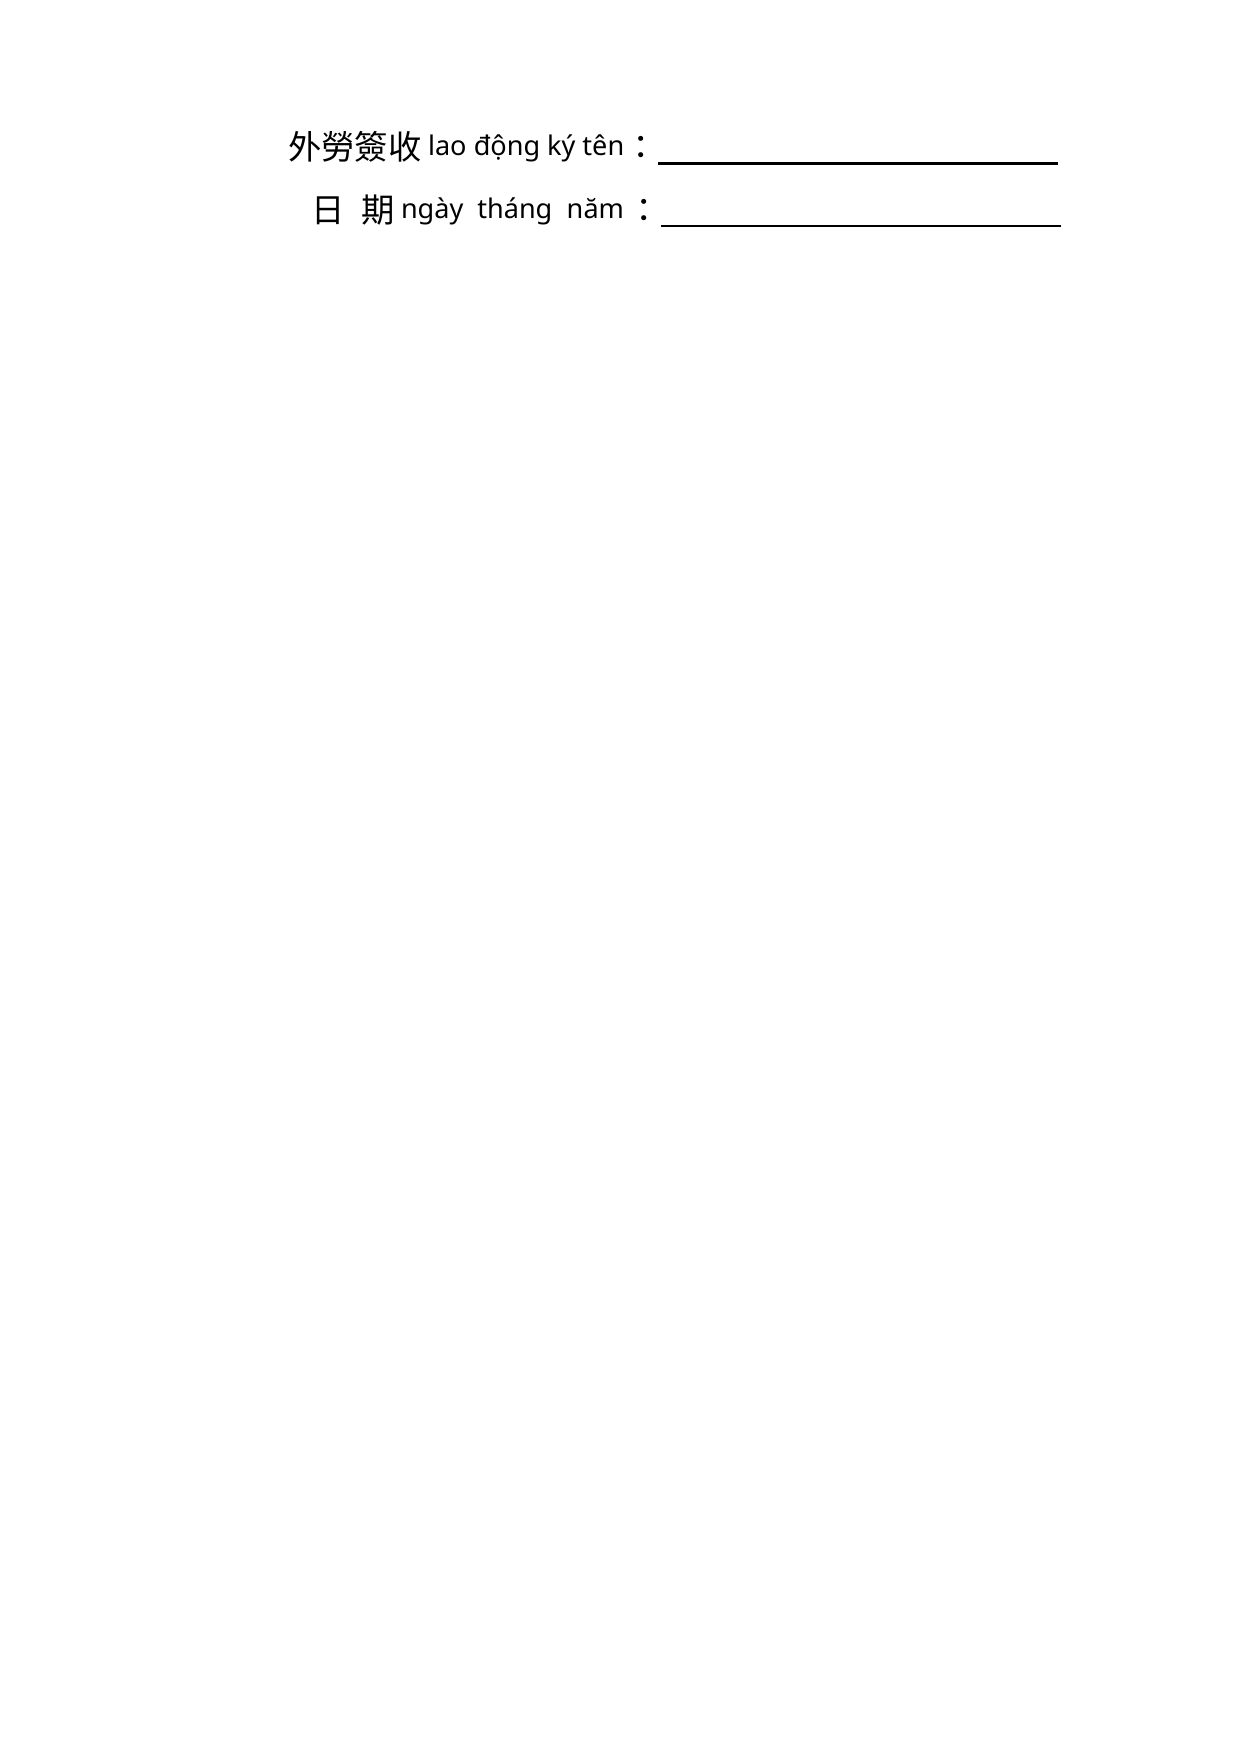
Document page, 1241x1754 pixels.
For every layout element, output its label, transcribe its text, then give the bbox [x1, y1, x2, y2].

text 日 期ngày tháng năm ： [136, 166, 1110, 228]
text 外勞簽收lao động ký tên： [154, 103, 1110, 166]
